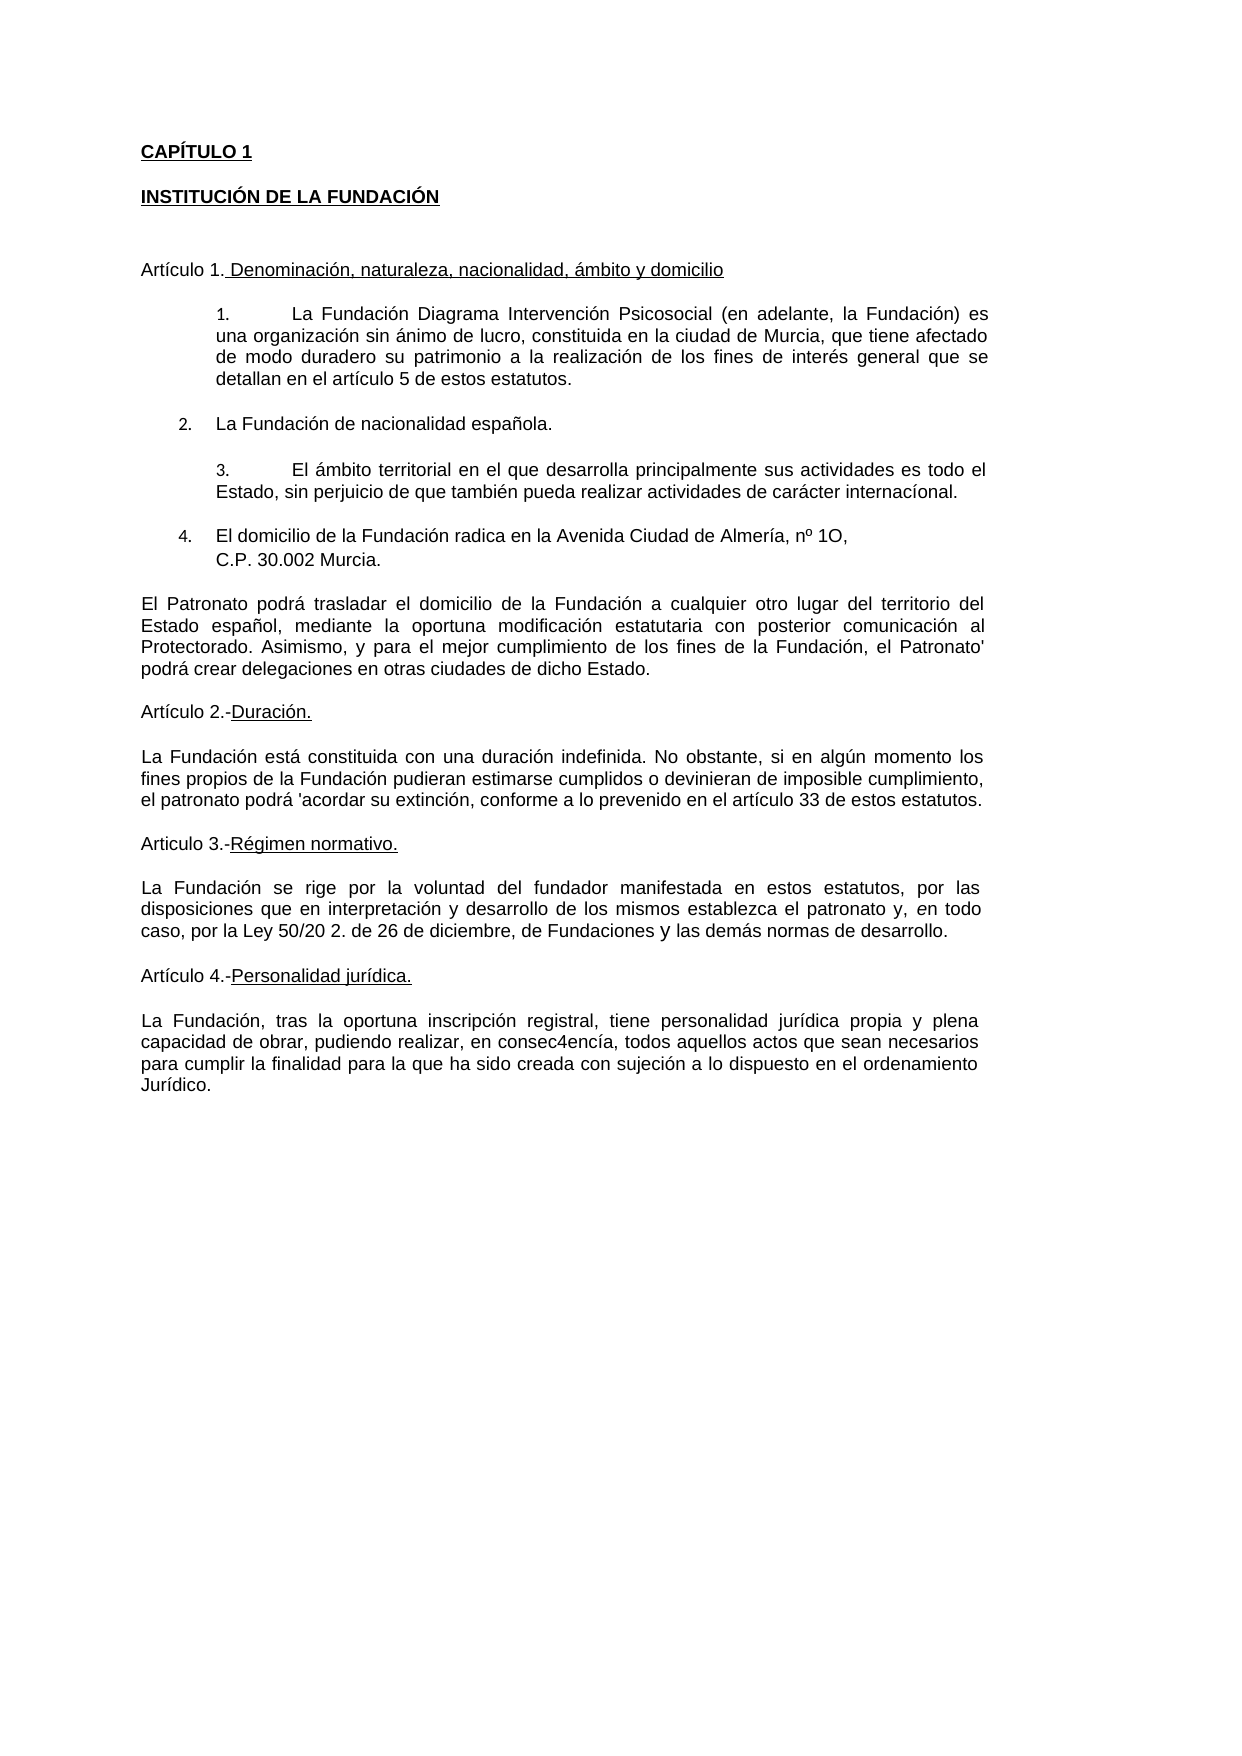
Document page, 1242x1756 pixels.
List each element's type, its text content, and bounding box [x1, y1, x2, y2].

text El Patronato podrá trasladar el domicilio de la Fundación a cualquier otro lugar del territorio del Estado español, mediante la oportuna modificación estatutaria con posterior comunicación al Protectorado. Asimismo, y para el mejor cumplimiento de los fines de la Fundación, el Patronato' podrá crear delegaciones en otras ciudades de dicho Estado. [141, 593, 986, 679]
list La Fundación de nacionalidad española. [178, 412, 1081, 435]
text Artículo 2.-Duración. [141, 701, 1081, 723]
text Articulo 3.-Régimen normativo. [141, 833, 1081, 854]
text CAPÍTULO 1 [141, 141, 1081, 163]
text La Fundación, tras la oportuna inscripción registral, tiene personalidad jurídica propia y plena capacidad de obrar, pudiendo realizar, en consec4encía, todos aquellos actos que sean necesarios para cumplir la finalidad para la que ha sido creada con sujeción a lo dispuesto en el ordenamiento Jurídico. [141, 1009, 979, 1096]
text Artículo 4.-Personalidad jurídica. [141, 965, 1081, 987]
text C.P. 30.002 Murcia. [216, 549, 1081, 570]
text La Fundación se rige por la voluntad del fundador manifestada en estos estatutos, por las disposiciones que en interpretación y desarrollo de los mismos establezca el patronato y, en todo caso, por la Ley 50/20 2. de 26 de diciembre, de Fundaciones y las demás normas de desarrollo. [141, 878, 982, 942]
list El ámbito territorial en el que desarrolla principalmente sus actividades es todo el Estado, sin perjuicio de que también pueda realizar actividades de carácter internacíonal. [216, 458, 987, 502]
text La Fundación está constituida con una duración indefinida. No obstante, si en algún momento los fines propios de la Fundación pudieran estimarse cumplidos o devinieran de imposible cumplimiento, el patronato podrá 'acordar su extinción, conforme a lo prevenido en el artículo 33 de estos estatutos. [141, 746, 984, 811]
list El domicilio de la Fundación radica en la Avenida Ciudad de Almería, nº 1O, [178, 524, 1081, 547]
text INSTITUCIÓN DE LA FUNDACIÓN [141, 186, 1081, 207]
list La Fundación Diagrama Intervención Psicosocial (en adelante, la Fundación) es una organización sin ánimo de lucro, constituida en la ciudad de Murcia, que tiene afectado de modo duradero su patrimonio a la realización de los fines de interés general que se detallan en el artículo 5 de estos estatutos. [216, 302, 989, 389]
text Artículo 1. Denominación, naturaleza, nacionalidad, ámbito y domicilio [141, 258, 1081, 280]
